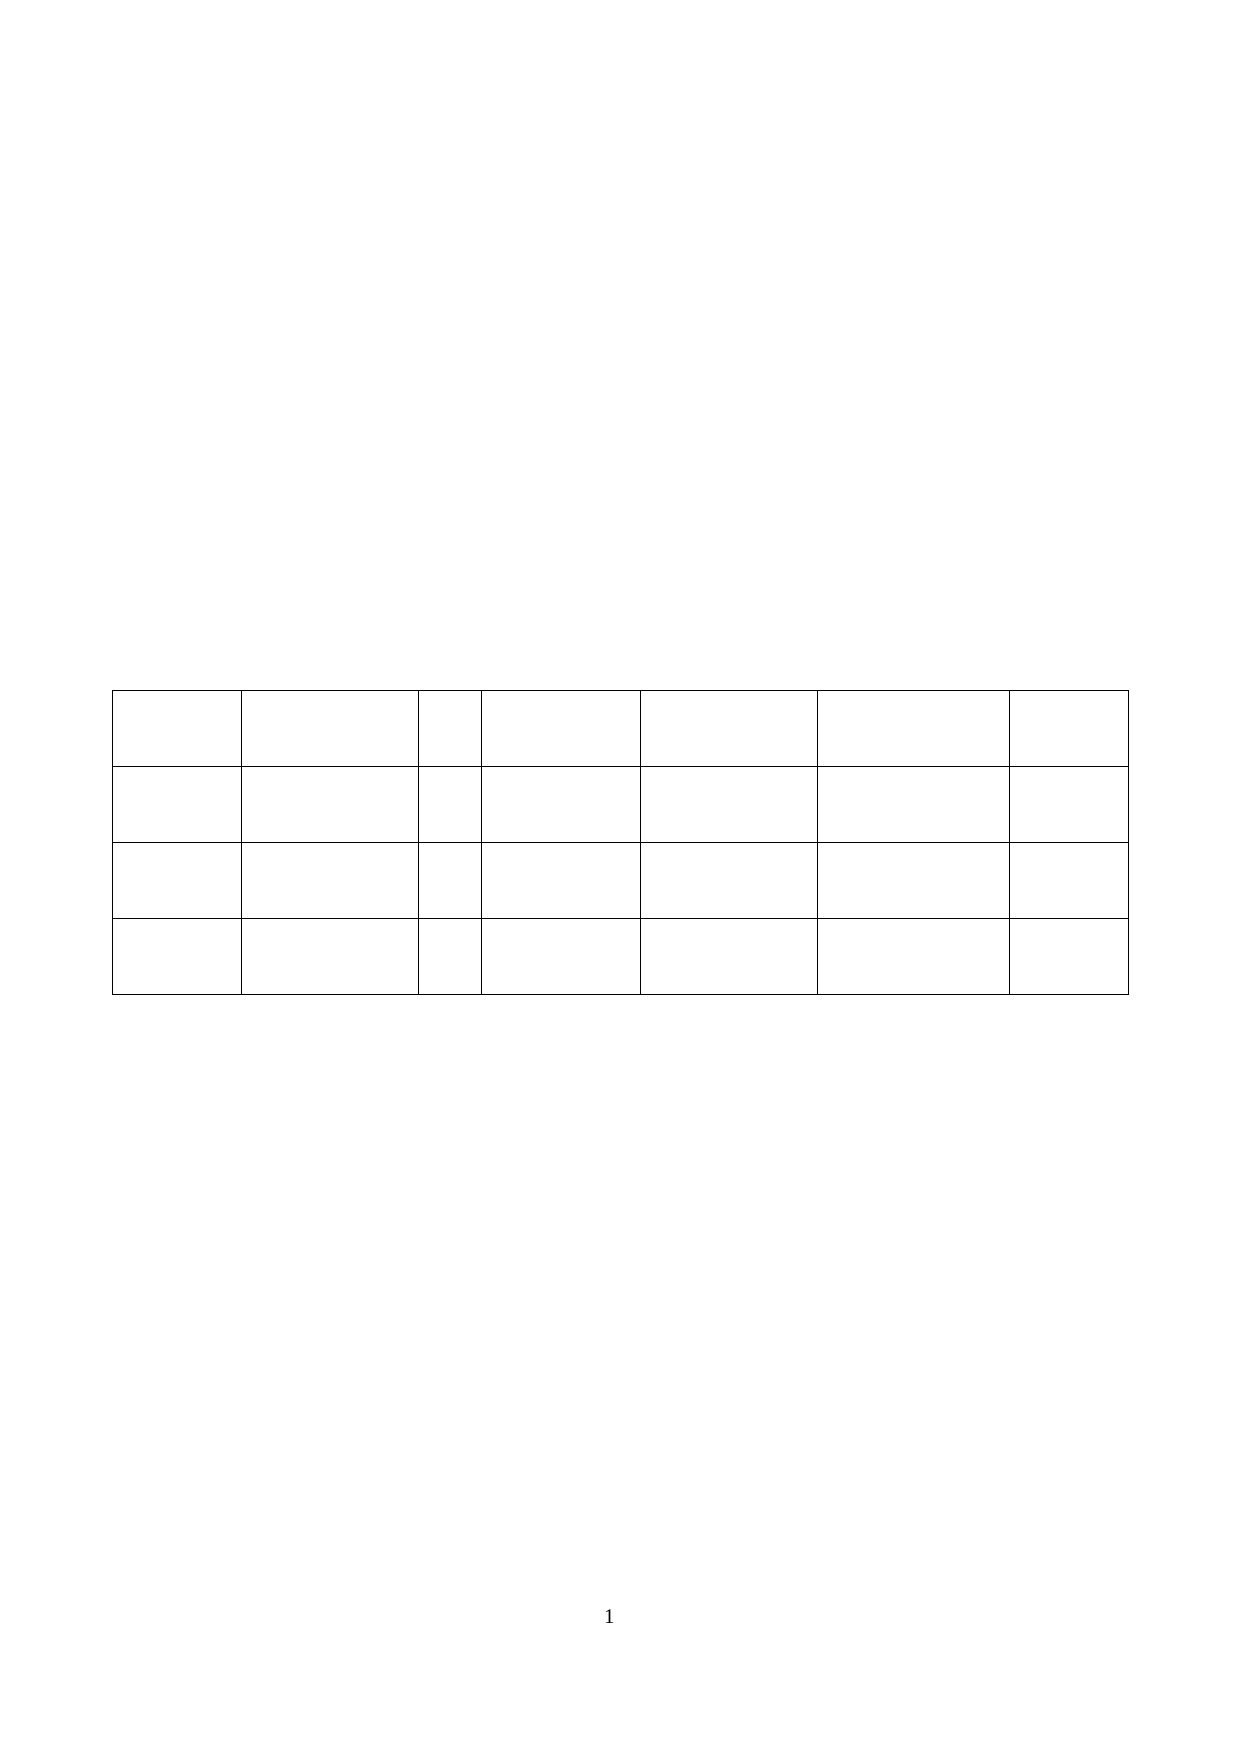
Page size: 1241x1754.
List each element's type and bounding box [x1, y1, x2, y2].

table_cell [113, 767, 241, 842]
table_cell [419, 843, 481, 918]
table_cell [482, 691, 640, 766]
table_cell [242, 843, 418, 918]
table_cell [113, 843, 241, 918]
table_cell [818, 691, 1009, 766]
table_cell [419, 919, 481, 994]
table_cell [641, 691, 817, 766]
table_cell [242, 691, 418, 766]
table_cell [482, 843, 640, 918]
table_cell [242, 919, 418, 994]
table_cell [641, 919, 817, 994]
table_cell [1010, 691, 1128, 766]
table_cell [113, 691, 241, 766]
table_cell [419, 691, 481, 766]
table_cell [641, 843, 817, 918]
table_cell [419, 767, 481, 842]
table_cell [482, 919, 640, 994]
table_cell [482, 767, 640, 842]
table_cell [1010, 767, 1128, 842]
table_cell [242, 767, 418, 842]
table_cell [818, 843, 1009, 918]
table_cell [1010, 843, 1128, 918]
table_cell [641, 767, 817, 842]
table_cell [818, 767, 1009, 842]
table_cell [1010, 919, 1128, 994]
table_cell [113, 919, 241, 994]
table_cell [818, 919, 1009, 994]
